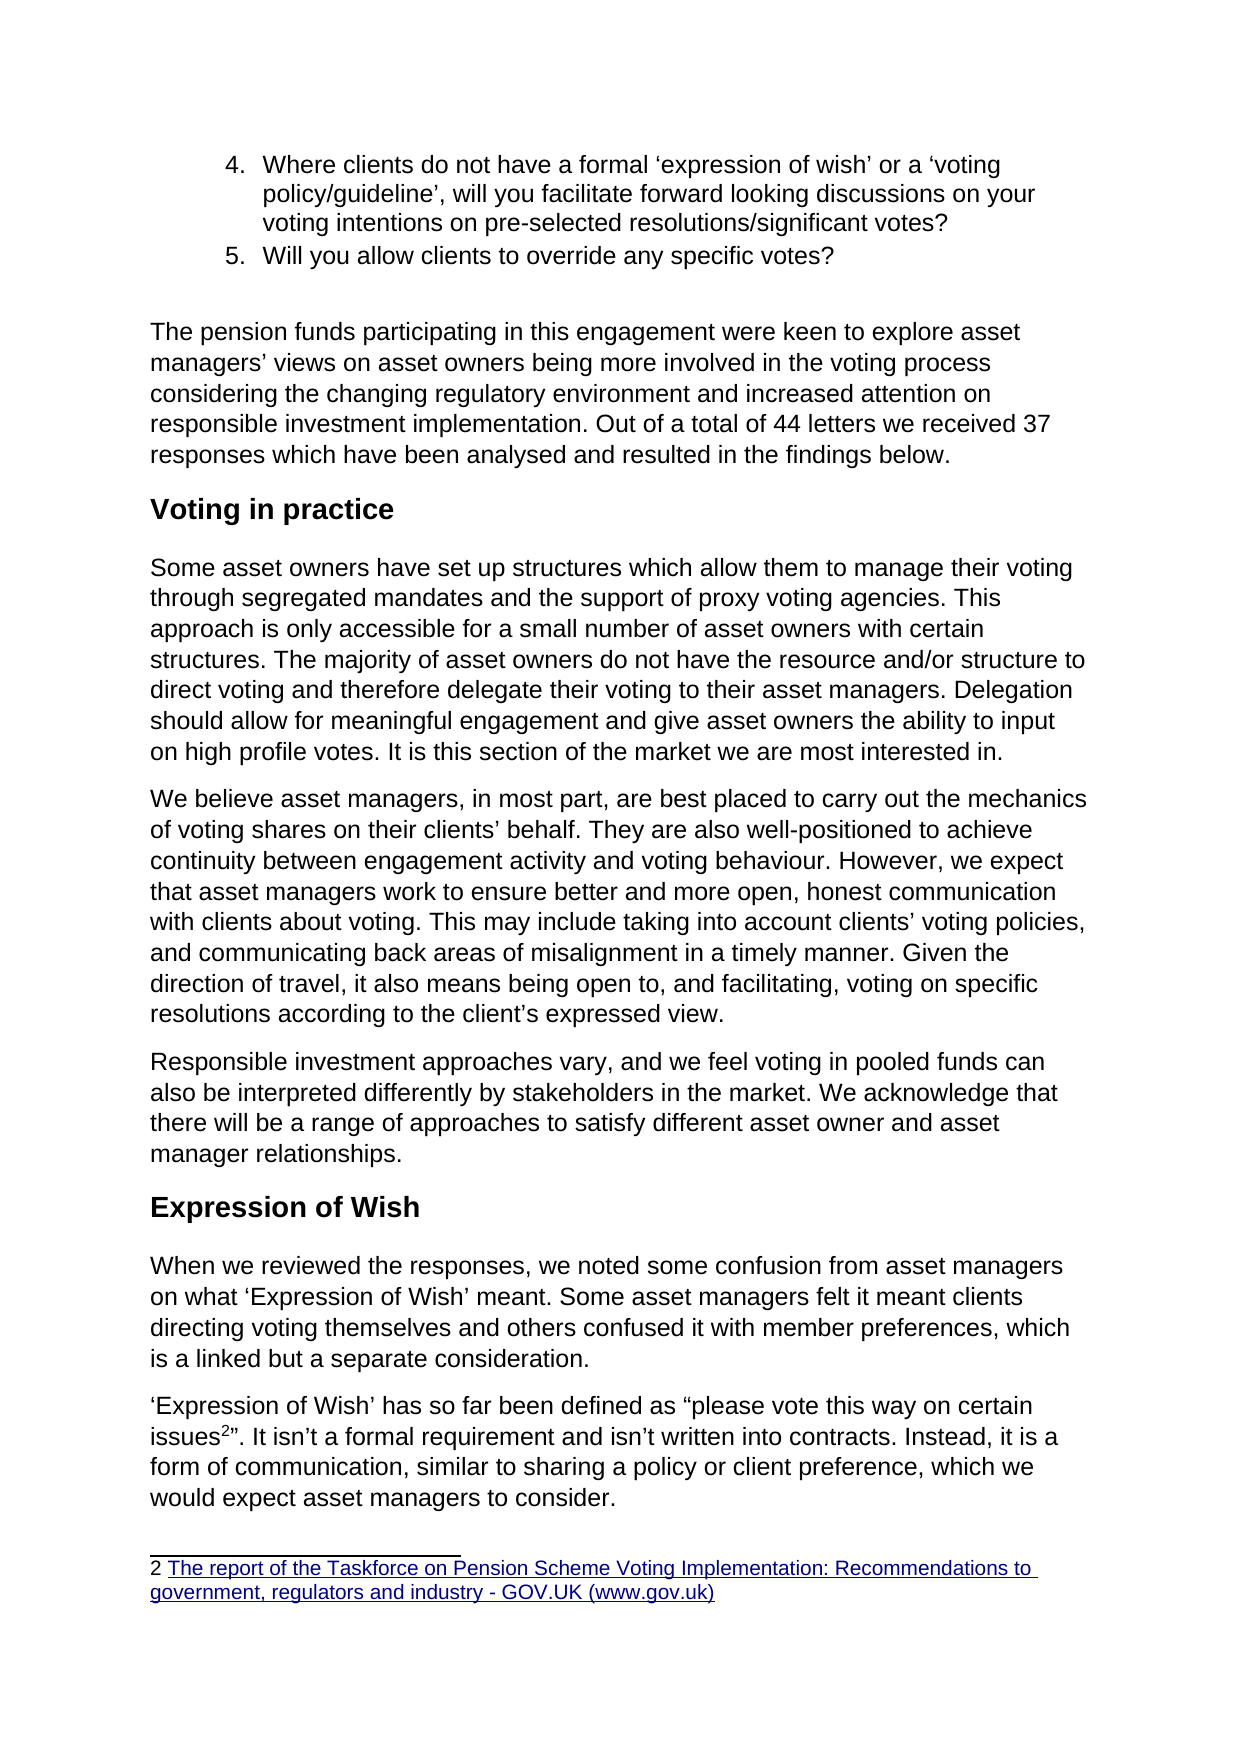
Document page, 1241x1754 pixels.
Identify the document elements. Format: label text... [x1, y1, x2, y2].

text ‘Expression of Wish’ has so far been defined as “please vote this way on certain issues”. It isn’t a formal requirement and isn’t written into contracts. Instead, it is a form of communication, similar to sharing a policy or client preference, which we would expect asset managers to consider. [150, 1391, 1090, 1512]
subtitle Voting in practice [150, 492, 1090, 525]
text We believe asset managers, in most part, are best placed to carry out the mechanics of voting shares on their clients’ behalf. They are also well-positioned to achieve continuity between engagement activity and voting behaviour. However, we expect that asset managers work to ensure better and more open, honest communication with clients about voting. This may include taking into account clients’ voting policies, and communicating back areas of misalignment in a timely manner. Given the direction of travel, it also means being open to, and facilitating, voting on specific resolutions according to the client’s expressed view. [150, 784, 1090, 1028]
text Responsible investment approaches vary, and we feel voting in pooled funds can also be interpreted differently by stakeholders in the market. We acknowledge that there will be a range of approaches to satisfy different asset owner and asset manager relationships. [150, 1047, 1090, 1168]
text The report of the Taskforce on Pension Scheme Voting Implementation: Recommendations to government, regulators and industry - GOV.UK (www.gov.uk) [150, 1556, 1090, 1604]
text Some asset owners have set up structures which allow them to manage their voting through segregated mandates and the support of proxy voting agencies. This approach is only accessible for a small number of asset owners with certain structures. The majority of asset owners do not have the resource and/or structure to direct voting and therefore delegate their voting to their asset managers. Delegation should allow for meaningful engagement and give asset owners the ability to input on high profile votes. It is this section of the market we are most interested in. [150, 552, 1090, 766]
subtitle Expression of Wish [150, 1191, 1090, 1224]
list Will you allow clients to override any specific votes? [225, 241, 1090, 270]
text The pension funds participating in this engagement were keen to explore asset managers’ views on asset owners being more involved in the voting process considering the changing regulatory environment and increased attention on responsible investment implementation. Out of a total of 44 letters we received 37 responses which have been analysed and resulted in the findings below. [150, 317, 1090, 469]
text When we reviewed the responses, we noted some confusion from asset managers on what ‘Expression of Wish’ meant. Some asset managers felt it meant clients directing voting themselves and others confused it with member preferences, which is a linked but a separate consideration. [150, 1251, 1090, 1372]
list Where clients do not have a formal ‘expression of wish’ or a ‘voting policy/guideline’, will you facilitate forward looking discussions on your voting intentions on pre-selected resolutions/significant votes? [225, 150, 1090, 236]
